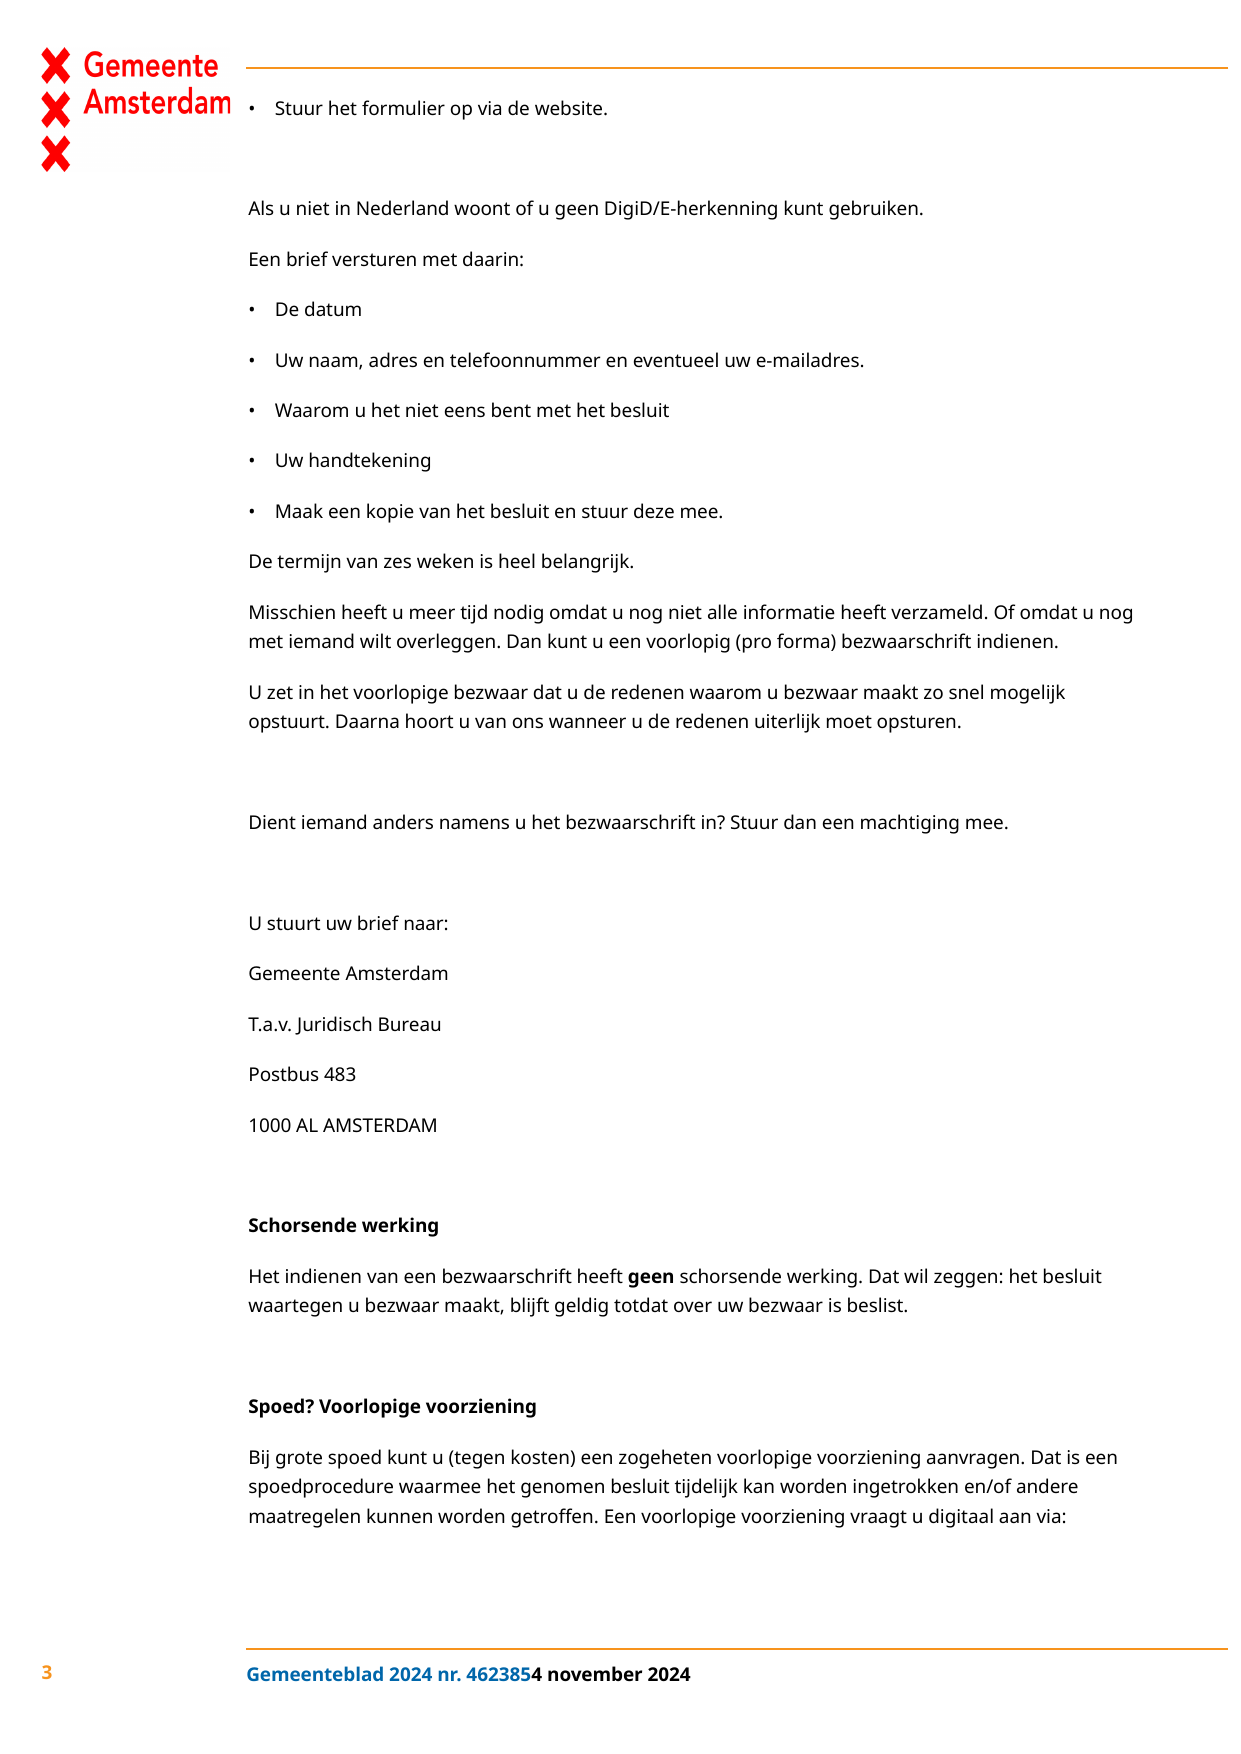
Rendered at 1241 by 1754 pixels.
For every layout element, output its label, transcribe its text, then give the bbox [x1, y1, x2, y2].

text De termijn van zes weken is heel belangrijk. [248, 548, 1152, 574]
picture [41, 47, 231, 172]
text Gemeente Amsterdam [248, 961, 1152, 986]
text Als u niet in Nederland woont of u geen DigiD/E-herkenning kunt gebruiken. [248, 196, 1152, 221]
text • Waarom u het niet eens bent met het besluit [248, 397, 1152, 423]
text Bij grote spoed kunt u (tegen kosten) een zogeheten voorlopige voorziening aanvragen. Dat is een spoedprocedure waarmee het genomen besluit tijdelijk kan worden ingetrokken en/of andere maatregelen kunnen worden getroffen. Een voorlopige voorziening vraagt u digitaal aan via: [248, 1444, 1152, 1529]
text • Maak een kopie van het besluit en stuur deze mee. [248, 498, 1152, 524]
text 1000 AL AMSTERDAM [248, 1112, 1152, 1138]
text • De datum [248, 296, 1152, 322]
text • Stuur het formulier op via de website. [248, 95, 1152, 121]
text Postbus 483 [248, 1061, 1152, 1087]
text U zet in het voorlopige bezwaar dat u de redenen waarom u bezwaar maakt zo snel mogelijk opstuurt. Daarna hoort u van ons wanneer u de redenen uiterlijk moet opsturen. [248, 679, 1152, 734]
text Misschien heeft u meer tijd nodig omdat u nog niet alle informatie heeft verzameld. Of omdat u nog met iemand wilt overleggen. Dan kunt u een voorlopig (pro forma) bezwaarschrift indienen. [248, 599, 1152, 654]
text U stuurt uw brief naar: [248, 910, 1152, 936]
text Het indienen van een bezwaarschrift heeft geen schorsende werking. Dat wil zeggen: het besluit waartegen u bezwaar maakt, blijft geldig totdat over uw bezwaar is beslist. [248, 1263, 1152, 1318]
text • Uw naam, adres en telefoonnummer en eventueel uw e-mailadres. [248, 347, 1152, 373]
text Spoed? Voorlopige voorziening [248, 1393, 1152, 1419]
text Schorsende werking [248, 1213, 1152, 1238]
text Een brief versturen met daarin: [248, 246, 1152, 272]
text T.a.v. Juridisch Bureau [248, 1011, 1152, 1037]
text • Uw handtekening [248, 448, 1152, 473]
text Dient iemand anders namens u het bezwaarschrift in? Stuur dan een machtiging mee. [248, 809, 1152, 835]
